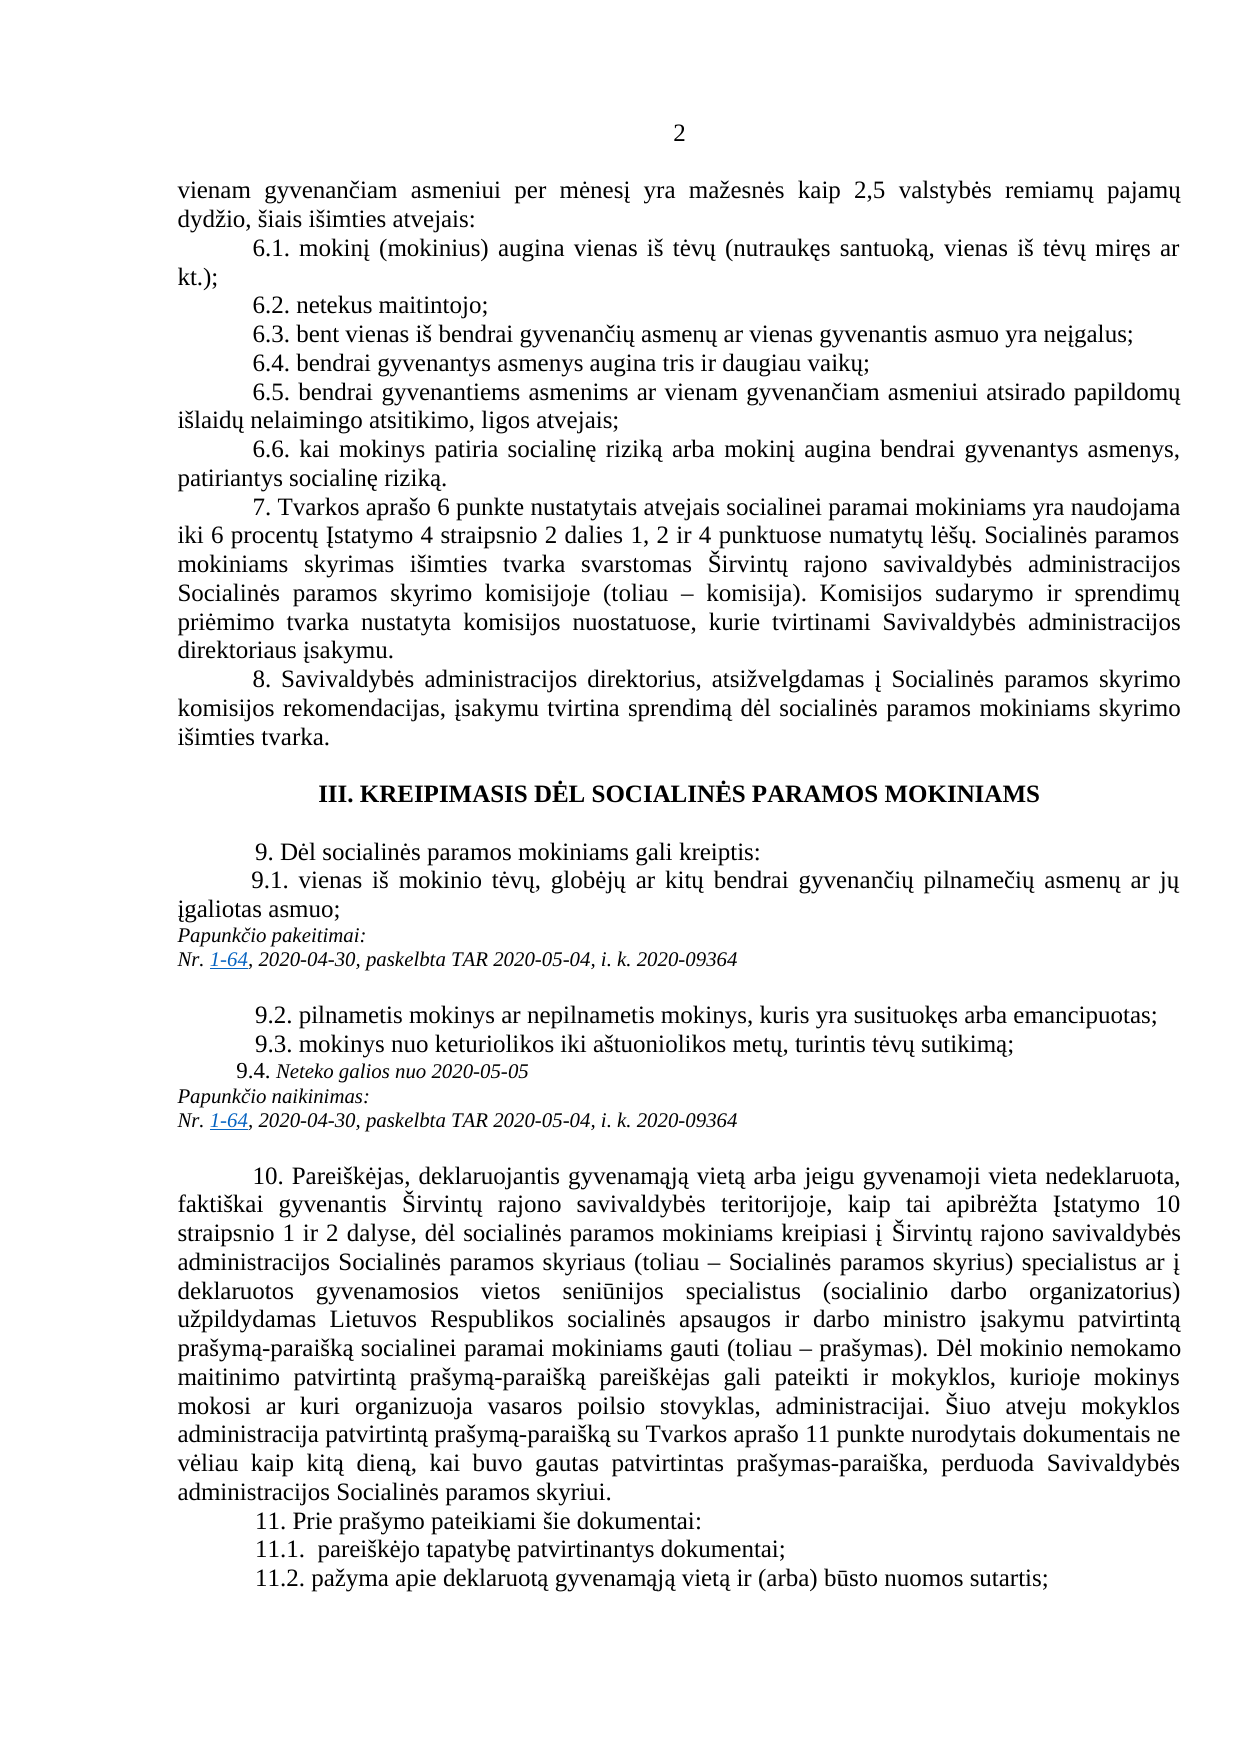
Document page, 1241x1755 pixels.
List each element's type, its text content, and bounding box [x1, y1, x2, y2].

text 9.1. vienas iš mokinio tėvų, globėjų ar kitų bendrai gyvenančių pilnamečių asmenų ar jų įgaliotas asmuo; [177, 866, 1181, 923]
text 6.6. kai mokinys patiria socialinę riziką arba mokinį augina bendrai gyvenantys asmenys, patiriantys socialinę riziką. [177, 434, 1181, 492]
text Papunkčio pakeitimai: [177, 923, 1181, 947]
text 9.3. mokinys nuo keturiolikos iki aštuoniolikos metų, turintis tėvų sutikimą; [177, 1029, 1181, 1057]
text 6.4. bendrai gyvenantys asmenys augina tris ir daugiau vaikų; [177, 348, 1181, 377]
text 6.1. mokinį (mokinius) augina vienas iš tėvų (nutraukęs santuoką, vienas iš tėvų miręs ar kt.); [177, 233, 1181, 291]
text 10. Pareiškėjas, deklaruojantis gyvenamąją vietą arba jeigu gyvenamoji vieta nedeklaruota, faktiškai gyvenantis Širvintų rajono savivaldybės teritorijoje, kaip tai apibrėžta Įstatymo 10 straipsnio 1 ir 2 dalyse, dėl socialinės paramos mokiniams kreipiasi į Širvintų rajono savivaldybės administracijos Socialinės paramos skyriaus (toliau – Socialinės paramos skyrius) specialistus ar į deklaruotos gyvenamosios vietos seniūnijos specialistus (socialinio darbo organizatorius) užpildydamas Lietuvos Respublikos socialinės apsaugos ir darbo ministro įsakymu patvirtintą prašymą-paraišką socialinei paramai mokiniams gauti (toliau – prašymas). Dėl mokinio nemokamo maitinimo patvirtintą prašymą-paraišką pareiškėjas gali pateikti ir mokyklos, kurioje mokinys mokosi ar kuri organizuoja vasaros poilsio stovyklas, administracijai. Šiuo atveju mokyklos administracija patvirtintą prašymą-paraišką su Tvarkos aprašo 11 punkte nurodytais dokumentais ne vėliau kaip kitą dieną, kai buvo gautas patvirtintas prašymas-paraiška, perduoda Savivaldybės administracijos Socialinės paramos skyriui. [177, 1161, 1181, 1506]
text 6.2. netekus maitintojo; [177, 291, 1181, 319]
text III. KREIPIMASIS DĖL SOCIALINĖS PARAMOS MOKINIAMS [177, 779, 1181, 808]
text Nr. 1-64, 2020-04-30, paskelbta TAR 2020-05-04, i. k. 2020-09364 [177, 947, 1181, 971]
text 9.2. pilnametis mokinys ar nepilnametis mokinys, kuris yra susituokęs arba emancipuotas; [177, 1000, 1181, 1029]
text 8. Savivaldybės administracijos direktorius, atsižvelgdamas į Socialinės paramos skyrimo komisijos rekomendacijas, įsakymu tvirtina sprendimą dėl socialinės paramos mokiniams skyrimo išimties tvarka. [177, 664, 1181, 751]
text 9. Dėl socialinės paramos mokiniams gali kreiptis: [177, 837, 1181, 866]
text 11. Prie prašymo pateikiami šie dokumentai: [177, 1506, 1181, 1534]
text 7. Tvarkos aprašo 6 punkte nustatytais atvejais socialinei paramai mokiniams yra naudojama iki 6 procentų Įstatymo 4 straipsnio 2 dalies 1, 2 ir 4 punktuose numatytų lėšų. Socialinės paramos mokiniams skyrimas išimties tvarka svarstomas Širvintų rajono savivaldybės administracijos Socialinės paramos skyrimo komisijoje (toliau – komisija). Komisijos sudarymo ir sprendimų priėmimo tvarka nustatyta komisijos nuostatuose, kurie tvirtinami Savivaldybės administracijos direktoriaus įsakymu. [177, 492, 1181, 664]
text 11.2. pažyma apie deklaruotą gyvenamąją vietą ir (arba) būsto nuomos sutartis; [177, 1563, 1181, 1592]
text Nr. 1-64, 2020-04-30, paskelbta TAR 2020-05-04, i. k. 2020-09364 [177, 1108, 1181, 1132]
text 6.5. bendrai gyvenantiems asmenims ar vienam gyvenančiam asmeniui atsirado papildomų išlaidų nelaimingo atsitikimo, ligos atvejais; [177, 377, 1181, 434]
text Papunkčio naikinimas: [177, 1084, 1181, 1108]
text vienam gyvenančiam asmeniui per mėnesį yra mažesnės kaip 2,5 valstybės remiamų pajamų dydžio, šiais išimties atvejais: [177, 176, 1181, 233]
text 11.1. pareiškėjo tapatybę patvirtinantys dokumentai; [177, 1534, 1181, 1563]
text 6.3. bent vienas iš bendrai gyvenančių asmenų ar vienas gyvenantis asmuo yra neįgalus; [177, 319, 1181, 348]
text 9.4. Neteko galios nuo 2020-05-05 [177, 1057, 1181, 1084]
